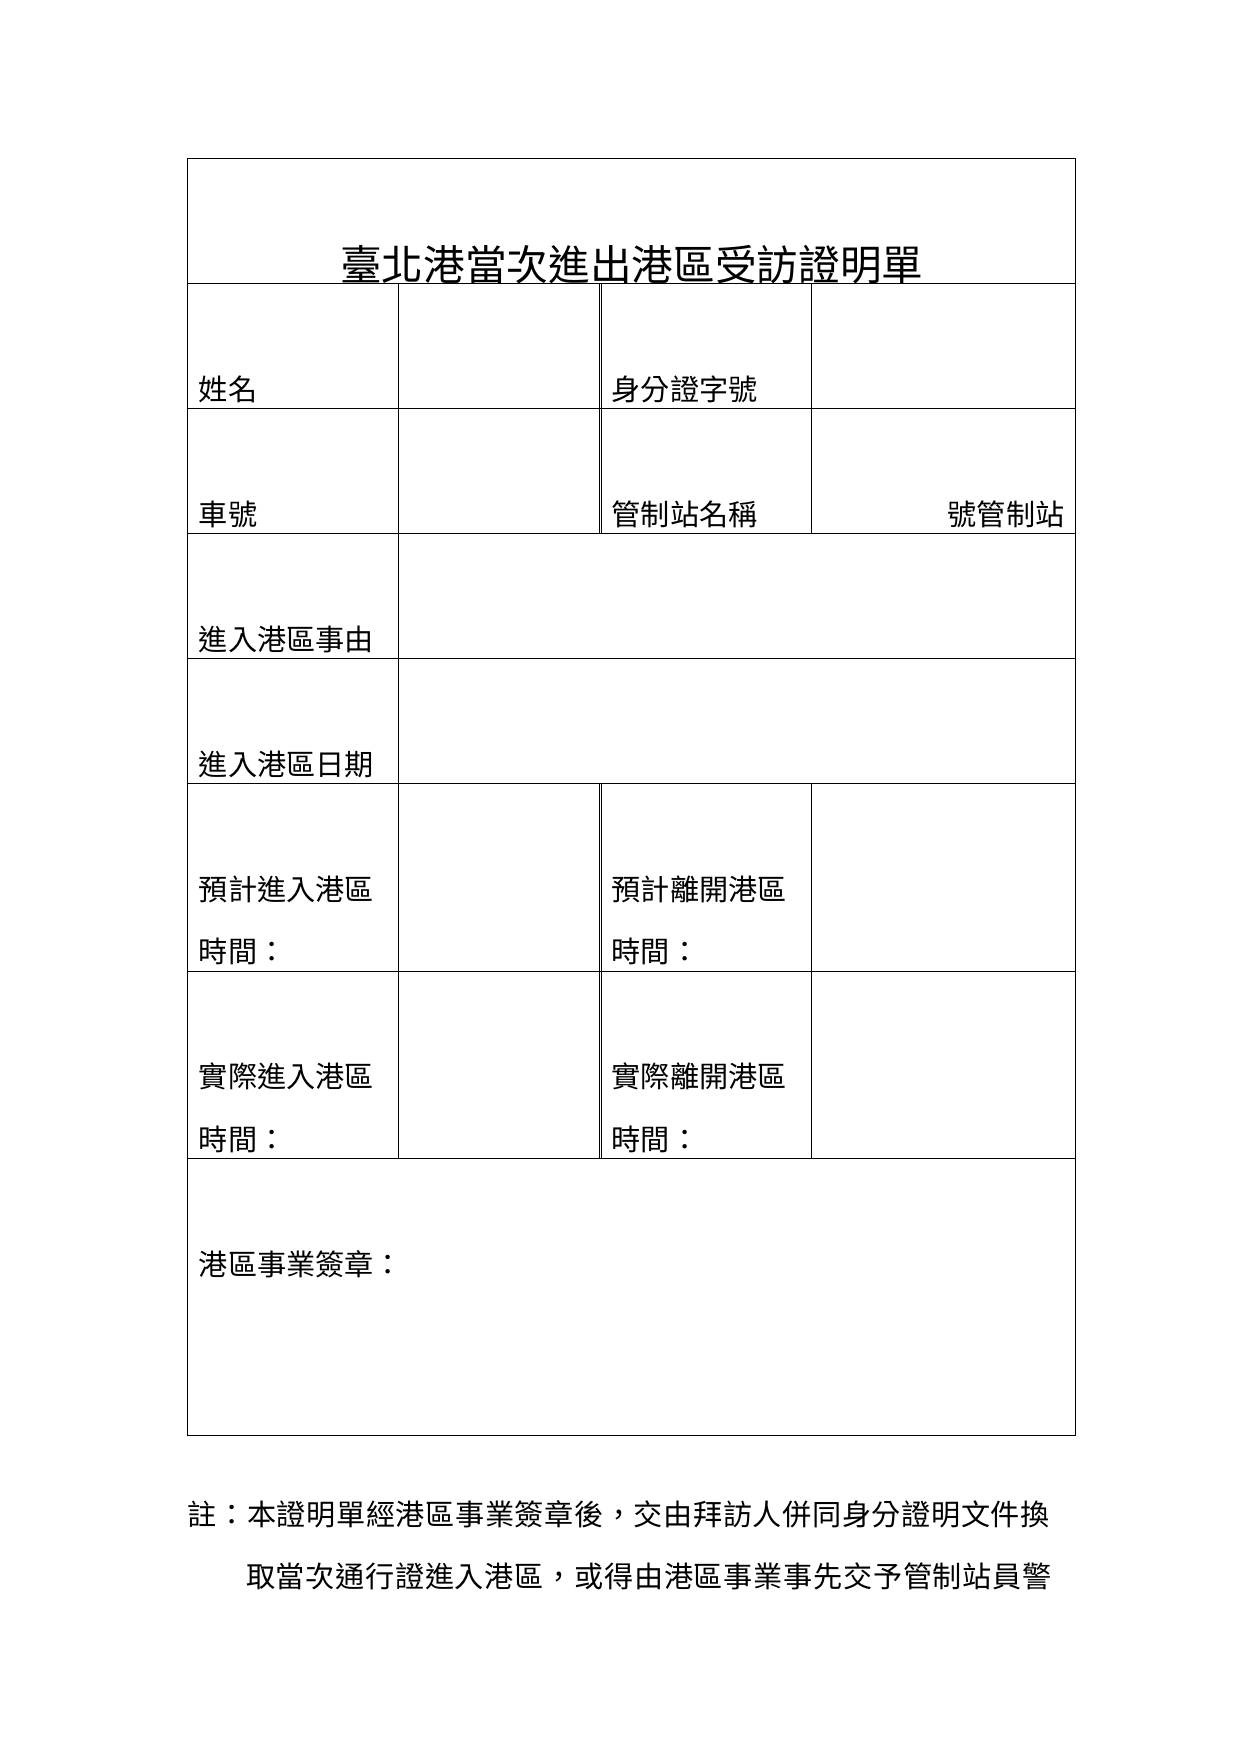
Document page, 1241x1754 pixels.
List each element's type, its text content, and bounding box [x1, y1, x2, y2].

table_cell [399, 972, 599, 1158]
table_cell 進入港區事由 [188, 534, 398, 658]
table_cell [399, 534, 1075, 658]
table_cell 姓名 [188, 284, 398, 408]
table_cell 港區事業簽章： [188, 1159, 1075, 1435]
table_cell 實際離開港區時間： [602, 972, 811, 1158]
table_cell 預計進入港區時間： [188, 784, 398, 971]
table_cell [812, 972, 1075, 1158]
table_cell 進入港區日期 [188, 659, 398, 783]
table_cell [812, 284, 1075, 408]
table_cell [812, 784, 1075, 971]
table_cell 實際進入港區時間： [188, 972, 398, 1158]
table_cell 管制站名稱 [602, 409, 811, 533]
table_cell [399, 659, 1075, 783]
table_cell [399, 284, 599, 408]
table_cell 車號 [188, 409, 398, 533]
table_cell 預計離開港區時間： [602, 784, 811, 971]
table_cell 身分證字號 [602, 284, 811, 408]
table_cell [399, 784, 599, 971]
table_cell 號管制站 [812, 409, 1075, 533]
table_header 臺北港當次進出港區受訪證明單 [188, 159, 1075, 283]
text 註：本證明單經港區事業簽章後，交由拜訪人併同身分證明文件換取當次通行證進入港區，或得由港區事業事先交予管制站員警 [187, 1471, 1053, 1596]
table_cell [399, 409, 599, 533]
